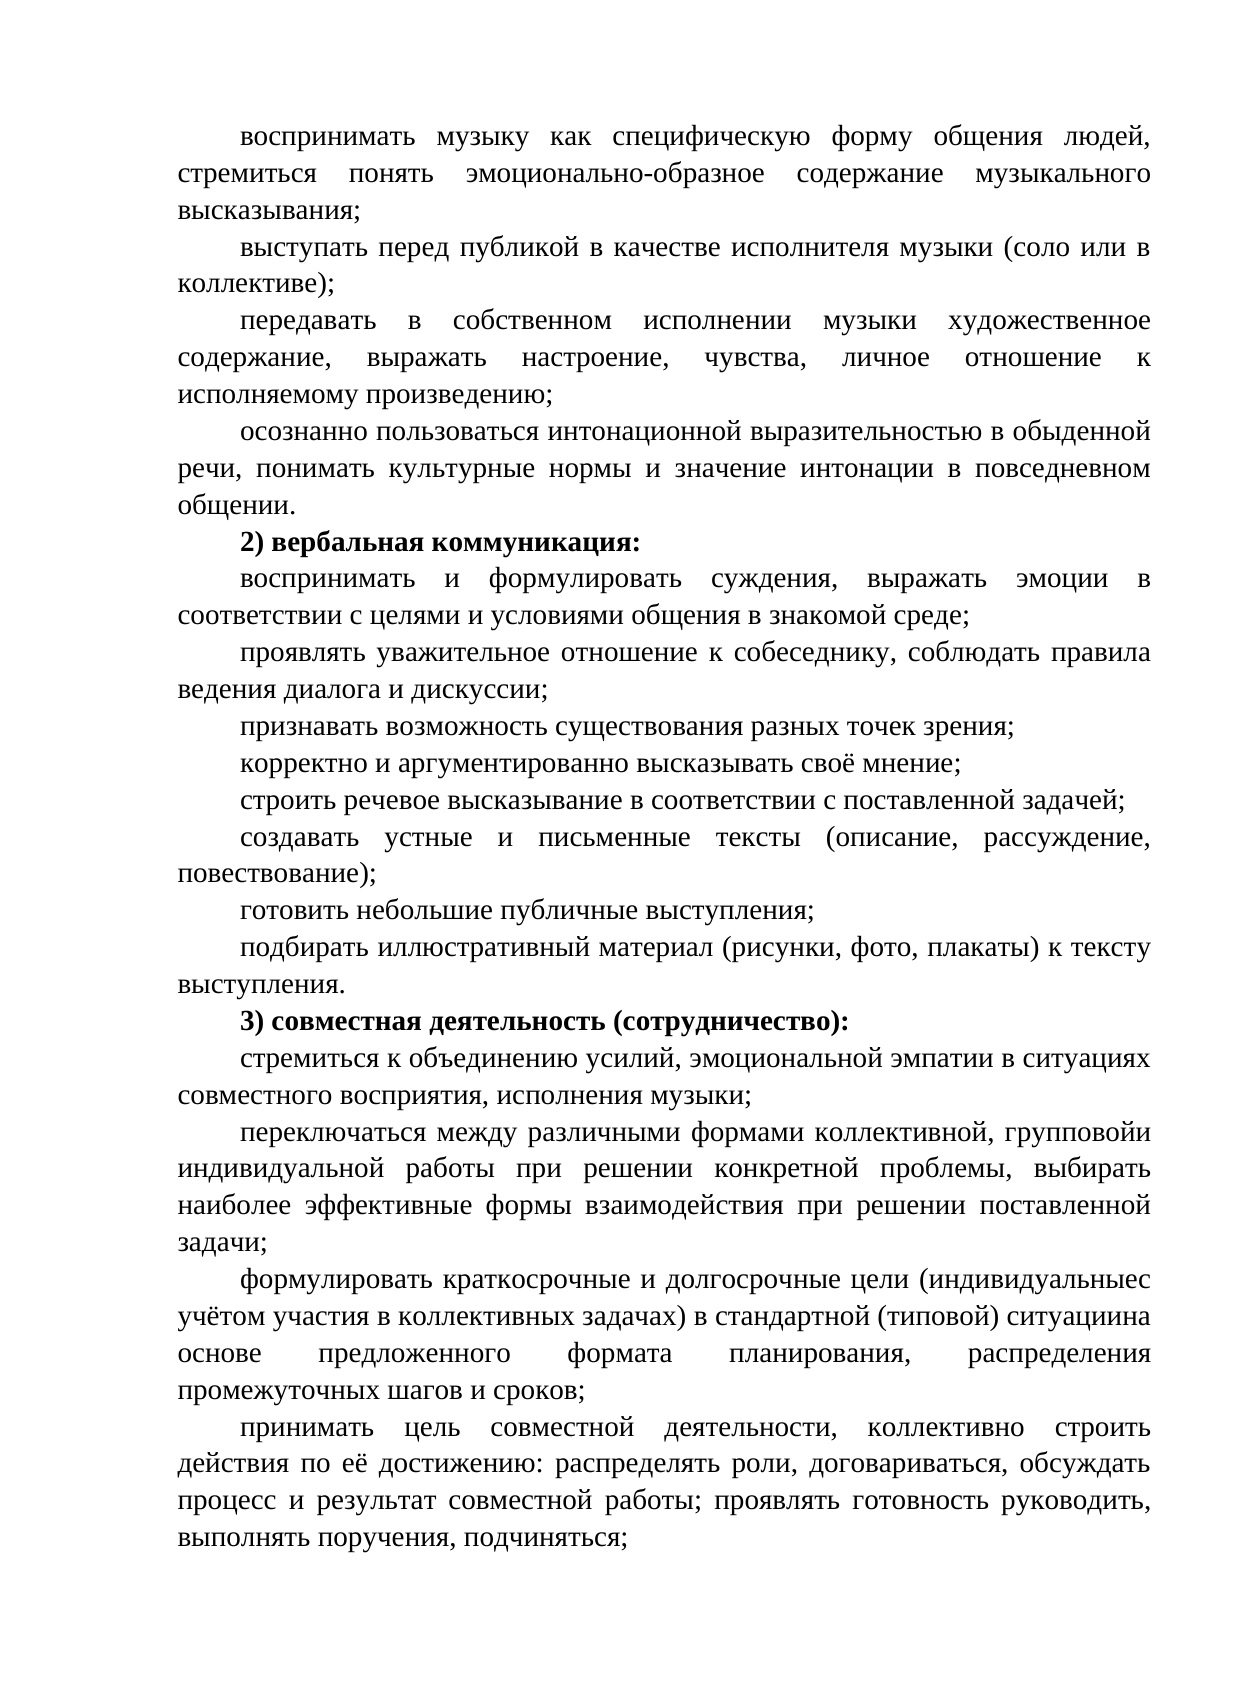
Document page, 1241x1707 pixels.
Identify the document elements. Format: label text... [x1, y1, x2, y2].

text проявлять уважительное отношение к собеседнику, соблюдать правила ведения диалога и дискуссии; [177, 634, 1152, 705]
text передавать в собственном исполнении музыки художественное содержание, выражать настроение, чувства, личное отношение к исполняемому произведению; [177, 302, 1152, 410]
text 3) совместная деятельность (сотрудничество): [177, 1003, 1152, 1037]
text готовить небольшие публичные выступления; [177, 892, 1152, 926]
text корректно и аргументированно высказывать своё мнение; [177, 745, 1152, 778]
text 2) вербальная коммуникация: [177, 524, 1152, 557]
text выступать перед публикой в качестве исполнителя музыки (соло или в коллективе); [177, 229, 1152, 299]
text подбирать иллюстративный материал (рисунки, фото, плакаты) к тексту выступления. [177, 929, 1152, 1000]
text признавать возможность существования разных точек зрения; [177, 708, 1152, 742]
text создавать устные и письменные тексты (описание, рассуждение, повествование); [177, 819, 1152, 889]
text осознанно пользоваться интонационной выразительностью в обыденной речи, понимать культурные нормы и значение интонации в повседневном общении. [177, 413, 1152, 520]
text строить речевое высказывание в соответствии с поставленной задачей; [177, 782, 1152, 815]
text воспринимать музыку как специфическую форму общения людей, стремиться понять эмоционально-образное содержание музыкального высказывания; [177, 118, 1152, 225]
text принимать цель совместной деятельности, коллективно строить действия по её достижению: распределять роли, договариваться, обсуждать процесс и результат совместной работы; проявлять готовность руководить, выполнять поручения, подчиняться; [177, 1409, 1152, 1553]
text стремиться к объединению усилий, эмоциональной эмпатии в ситуациях совместного восприятия, исполнения музыки; [177, 1040, 1152, 1110]
text воспринимать и формулировать суждения, выражать эмоции в соответствии с целями и условиями общения в знакомой среде; [177, 561, 1152, 631]
text формулировать краткосрочные и долгосрочные цели (индивидуальныес учётом участия в коллективных задачах) в стандартной (типовой) ситуациина основе предложенного формата планирования, распределения промежуточных шагов и сроков; [177, 1261, 1152, 1405]
text переключаться между различными формами коллективной, групповойи индивидуальной работы при решении конкретной проблемы, выбирать наиболее эффективные формы взаимодействия при решении поставленной задачи; [177, 1114, 1152, 1258]
